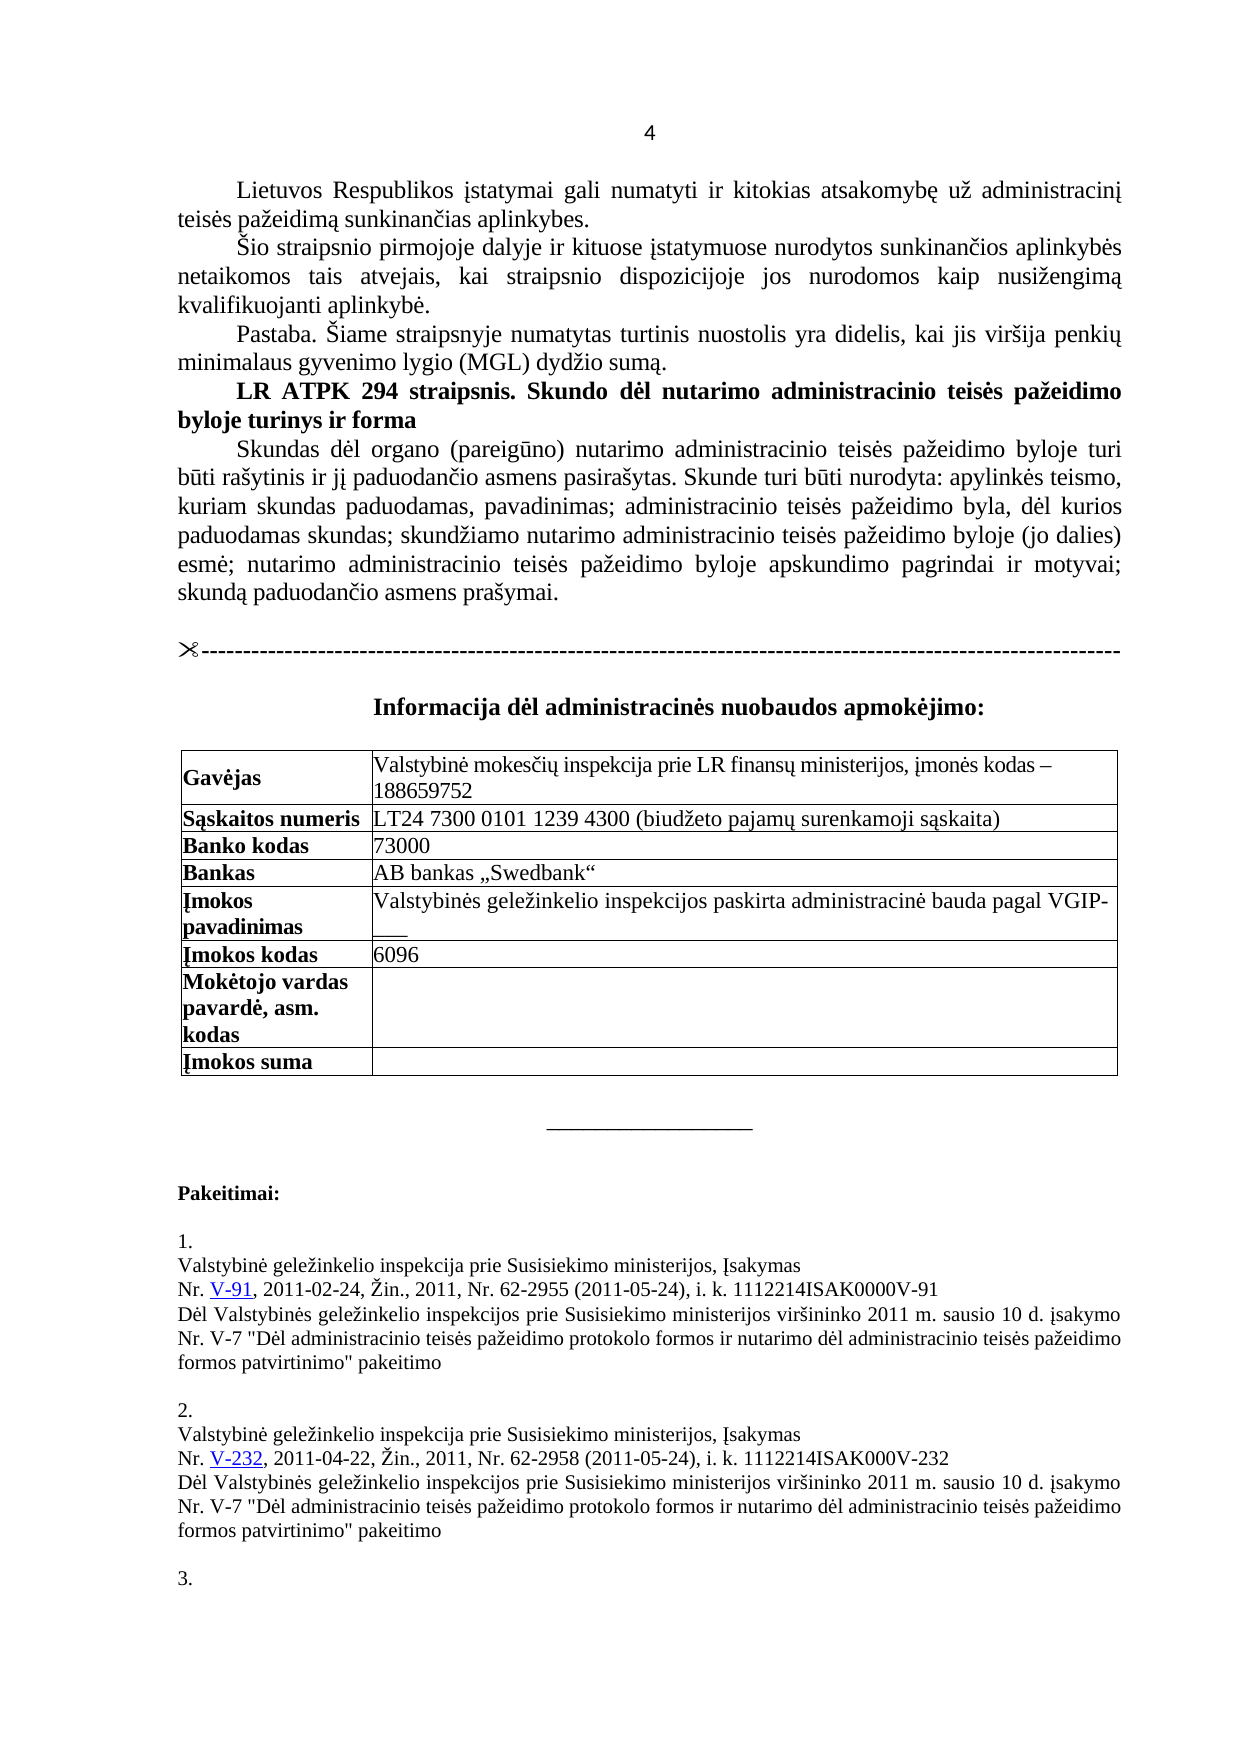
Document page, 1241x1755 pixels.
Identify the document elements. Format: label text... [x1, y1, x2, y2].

text 3. [177, 1566, 1122, 1590]
text LR ATPK 294 straipsnis. Skundo dėl nutarimo administracinio teisės pažeidimo byloje turinys ir forma [177, 376, 1122, 434]
text Informacija dėl administracinės nuobaudos apmokėjimo: [177, 692, 1122, 721]
text 1. [177, 1229, 1122, 1253]
table_cell Įmokos kodas [182, 941, 372, 967]
table_cell AB bankas „Swedbank“ [373, 860, 1117, 886]
text Dėl Valstybinės geležinkelio inspekcijos prie Susisiekimo ministerijos viršininko 2011 m. sausio 10 d. įsakymo Nr. V-7 "Dėl administracinio teisės pažeidimo protokolo formos ir nutarimo dėl administracinio teisės pažeidimo formos patvirtinimo" pakeitimo [177, 1301, 1122, 1374]
text  [177, 635, 1122, 664]
table_cell 73000 [373, 832, 1117, 858]
table_cell LT24 7300 0101 1239 4300 (biudžeto pajamų surenkamoji sąskaita) [373, 805, 1117, 831]
table_header Gavėjas [182, 751, 372, 804]
table_cell Sąskaitos numeris [182, 805, 372, 831]
table_cell [373, 1048, 1117, 1074]
table_cell [373, 968, 1117, 1047]
text Nr. V-232, 2011-04-22, Žin., 2011, Nr. 62-2958 (2011-05-24), i. k. 1112214ISAK000V-232 [177, 1446, 1122, 1470]
text Valstybinė geležinkelio inspekcija prie Susisiekimo ministerijos, Įsakymas [177, 1253, 1122, 1277]
text Šio straipsnio pirmojoje dalyje ir kituose įstatymuose nurodytos sunkinančios aplinkybės netaikomos tais atvejais, kai straipsnio dispozicijoje jos nurodomos kaip nusižengimą kvalifikuojanti aplinkybė. [177, 232, 1122, 319]
text Lietuvos Respublikos įstatymai gali numatyti ir kitokias atsakomybę už administracinį teisės pažeidimą sunkinančias aplinkybes. [177, 175, 1122, 232]
text Valstybinė geležinkelio inspekcija prie Susisiekimo ministerijos, Įsakymas [177, 1422, 1122, 1446]
text Dėl Valstybinės geležinkelio inspekcijos prie Susisiekimo ministerijos viršininko 2011 m. sausio 10 d. įsakymo Nr. V-7 "Dėl administracinio teisės pažeidimo protokolo formos ir nutarimo dėl administracinio teisės pažeidimo formos patvirtinimo" pakeitimo [177, 1470, 1122, 1542]
text Nr. V-91, 2011-02-24, Žin., 2011, Nr. 62-2955 (2011-05-24), i. k. 1112214ISAK0000V-91 [177, 1277, 1122, 1301]
text Pastaba. Šiame straipsnyje numatytas turtinis nuostolis yra didelis, kai jis viršija penkių minimalaus gyvenimo lygio (MGL) dydžio sumą. [177, 319, 1122, 376]
table_cell Banko kodas [182, 832, 372, 858]
table_cell Įmokos suma [182, 1048, 372, 1074]
table_cell Mokėtojo vardas pavardė, asm. kodas [182, 968, 372, 1047]
text Pakeitimai: [177, 1181, 1122, 1205]
table_cell Bankas [182, 860, 372, 886]
text Skundas dėl organo (pareigūno) nutarimo administracinio teisės pažeidimo byloje turi būti rašytinis ir jį paduodančio asmens pasirašytas. Skunde turi būti nurodyta: apylinkės teismo, kuriam skundas paduodamas, pavadinimas; administracinio teisės pažeidimo byla, dėl kurios paduodamas skundas; skundžiamo nutarimo administracinio teisės pažeidimo byloje (jo dalies) esmė; nutarimo administracinio teisės pažeidimo byloje apskundimo pagrindai ir motyvai; skundą paduodančio asmens prašymai. [177, 434, 1122, 606]
table_cell Įmokos pavadinimas [182, 887, 372, 939]
table_cell Valstybinės geležinkelio inspekcijos paskirta administracinė bauda pagal VGIP- ___ [373, 887, 1117, 939]
table_header Valstybinė mokesčių inspekcija prie LR finansų ministerijos, įmonės kodas – 188659752 [373, 751, 1117, 804]
text 2. [177, 1398, 1122, 1422]
text _________________ [177, 1104, 1122, 1133]
table_cell 6096 [373, 941, 1117, 967]
